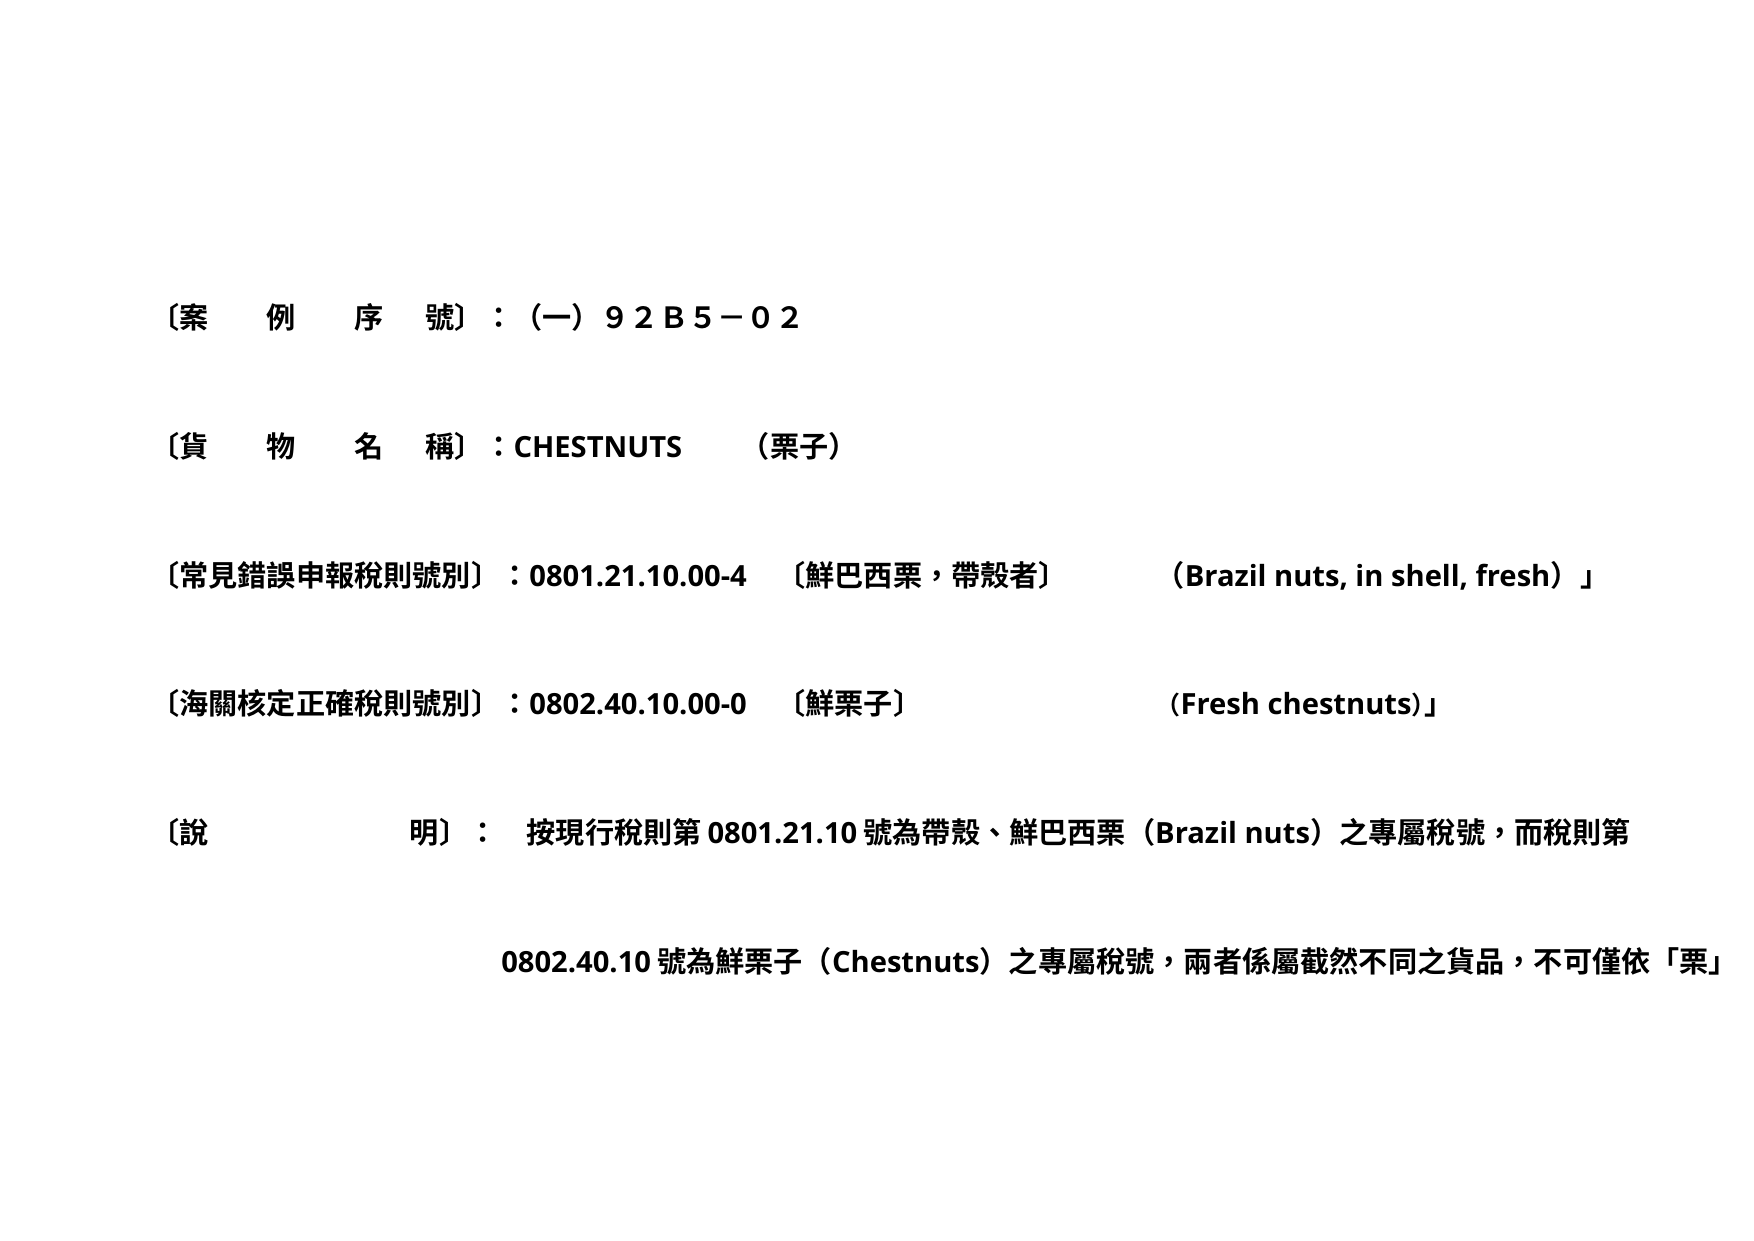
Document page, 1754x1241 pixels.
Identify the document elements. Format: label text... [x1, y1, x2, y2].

text 〔常見錯誤申報稅則號別〕：0801.21.10.00-4 〔鮮巴西栗，帶殼者〕 （Brazil nuts, in shell, fresh）」 [150, 536, 1656, 611]
text 〔海關核定正確稅則號別〕：0802.40.10.00-0 〔鮮栗子〕 （Fresh chestnuts）」 [150, 664, 1656, 739]
text 〔說 明〕： 按現行稅則第0801.21.10號為帶殼、鮮巴西栗（Brazil nuts）之專屬稅號，而稅則第 [150, 793, 1747, 868]
text 〔案 例 序 號〕：（一）９２Ｂ５－０２ [150, 279, 1656, 354]
text 0802.40.10號為鮮栗子（Chestnuts）之專屬稅號，兩者係屬截然不同之貨品，不可僅依「栗」 [150, 922, 1747, 997]
text 〔貨 物 名 稱〕：CHESTNUTS （栗子） [150, 407, 1656, 482]
